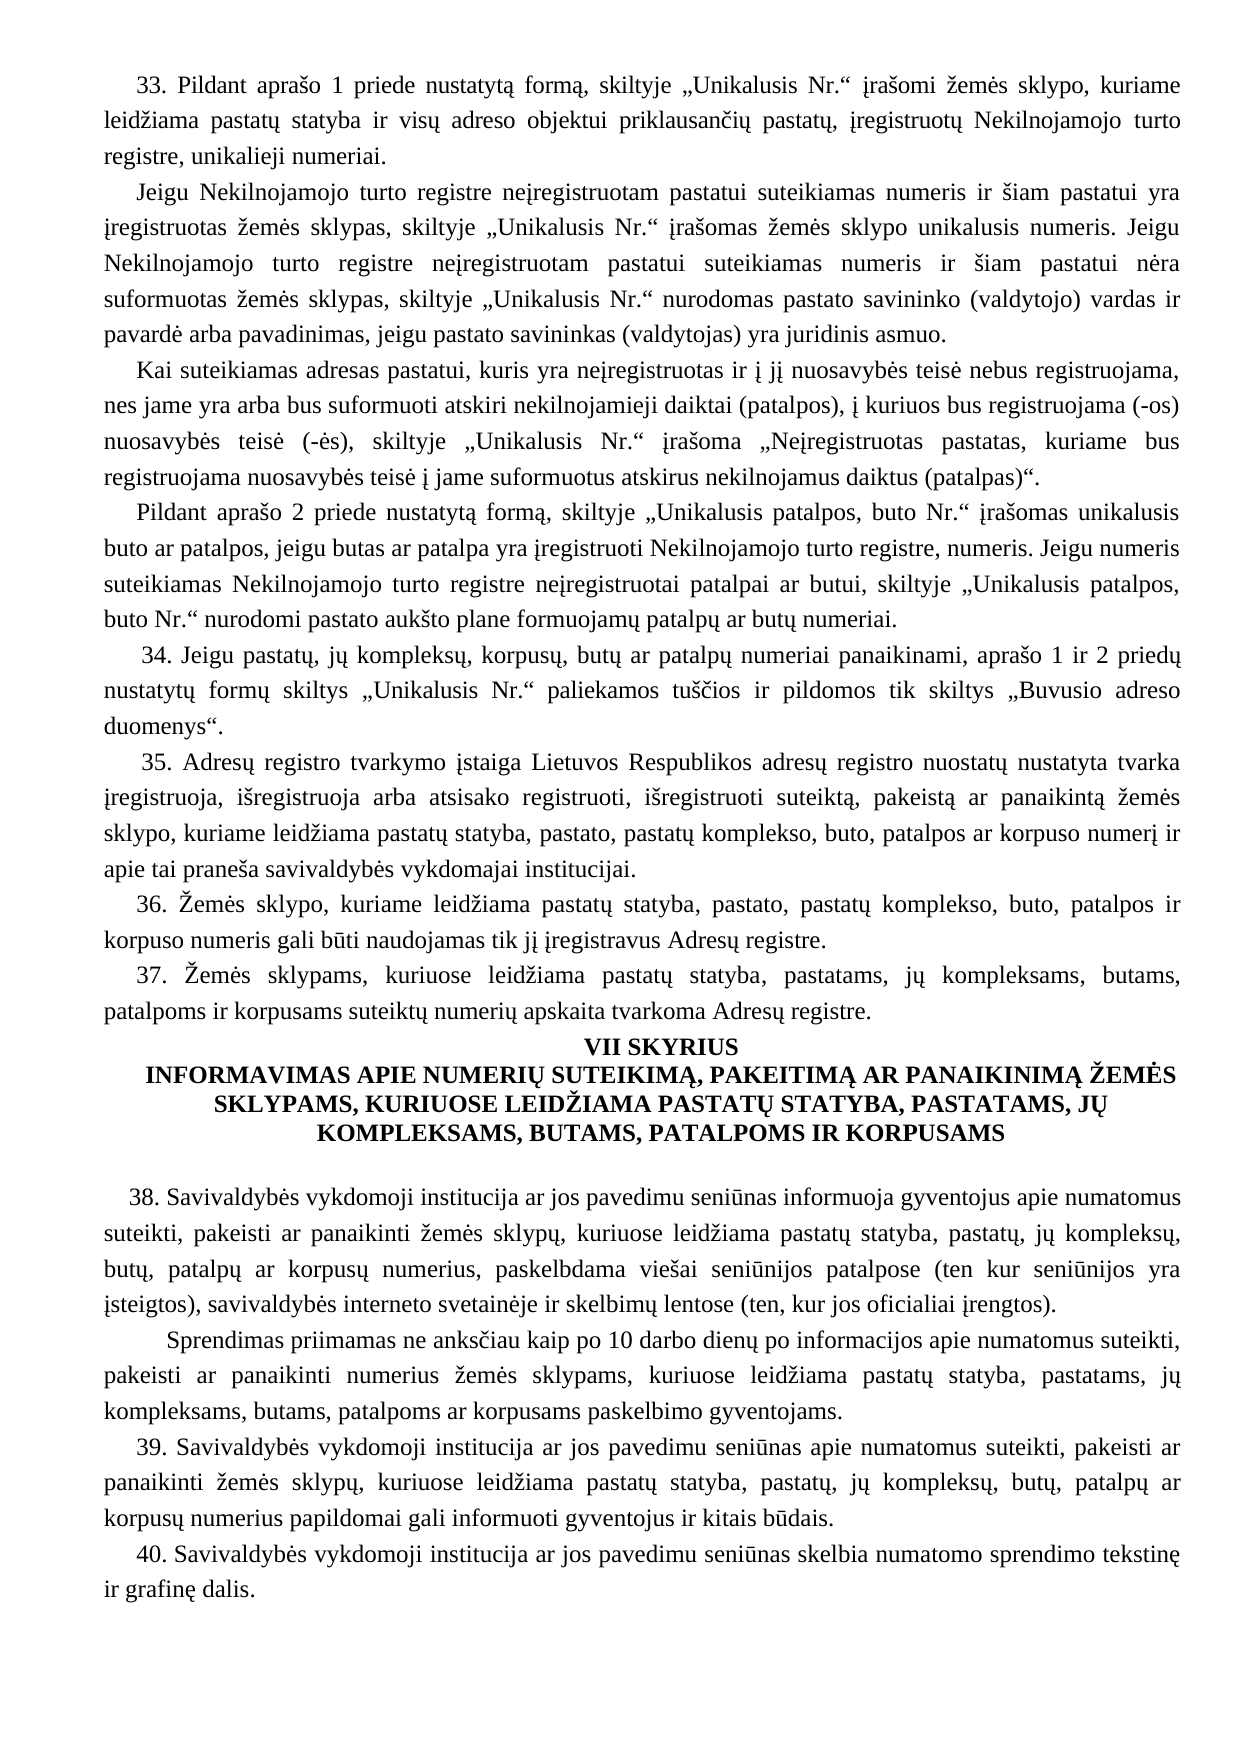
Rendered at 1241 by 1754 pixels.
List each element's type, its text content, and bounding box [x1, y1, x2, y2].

text 37. Žemės sklypams, kuriuose leidžiama pastatų statyba, pastatams, jų kompleksams, butams, patalpoms ir korpusams suteiktų numerių apskaita tvarkoma Adresų registre. [103, 961, 1181, 1025]
text 38. Savivaldybės vykdomoji institucija ar jos pavedimu seniūnas informuoja gyventojus apie numatomus suteikti, pakeisti ar panaikinti žemės sklypų, kuriuose leidžiama pastatų statyba, pastatų, jų kompleksų, butų, patalpų ar korpusų numerius, paskelbdama viešai seniūnijos patalpose (ten kur seniūnijos yra įsteigtos), savivaldybės interneto svetainėje ir skelbimų lentose (ten, kur jos oficialiai įrengtos). [103, 1182, 1181, 1318]
text Kai suteikiamas adresas pastatui, kuris yra neįregistruotas ir į jį nuosavybės teisė nebus registruojama, nes jame yra arba bus suformuoti atskiri nekilnojamieji daiktai (patalpos), į kuriuos bus registruojama (-os) nuosavybės teisė (-ės), skiltyje „Unikalusis Nr.“ įrašoma „Neįregistruotas pastatas, kuriame bus registruojama nuosavybės teisė į jame suformuotus atskirus nekilnojamus daiktus (patalpas)“. [103, 355, 1181, 491]
text INFORMAVIMAS APIE NUMERIŲ SUTEIKIMĄ, PAKEITIMĄ AR PANAIKINIMĄ ŽEMĖS SKLYPAMS, KURIUOSE LEIDŽIAMA PASTATŲ STATYBA, PASTATAMS, JŲ KOMPLEKSAMS, BUTAMS, PATALPOMS IR KORPUSAMS [141, 1061, 1181, 1147]
text 35. Adresų registro tvarkymo įstaiga Lietuvos Respublikos adresų registro nuostatų nustatyta tvarka įregistruoja, išregistruoja arba atsisako registruoti, išregistruoti suteiktą, pakeistą ar panaikintą žemės sklypo, kuriame leidžiama pastatų statyba, pastato, pastatų komplekso, buto, patalpos ar korpuso numerį ir apie tai praneša savivaldybės vykdomajai institucijai. [103, 747, 1181, 882]
text Jeigu Nekilnojamojo turto registre neįregistruotam pastatui suteikiamas numeris ir šiam pastatui yra įregistruotas žemės sklypas, skiltyje „Unikalusis Nr.“ įrašomas žemės sklypo unikalusis numeris. Jeigu Nekilnojamojo turto registre neįregistruotam pastatui suteikiamas numeris ir šiam pastatui nėra suformuotas žemės sklypas, skiltyje „Unikalusis Nr.“ nurodomas pastato savininko (valdytojo) vardas ir pavardė arba pavadinimas, jeigu pastato savininkas (valdytojas) yra juridinis asmuo. [103, 177, 1181, 348]
text Sprendimas priimamas ne anksčiau kaip po 10 darbo dienų po informacijos apie numatomus suteikti, pakeisti ar panaikinti numerius žemės sklypams, kuriuose leidžiama pastatų statyba, pastatams, jų kompleksams, butams, patalpoms ar korpusams paskelbimo gyventojams. [103, 1325, 1181, 1425]
text 34. Jeigu pastatų, jų kompleksų, korpusų, butų ar patalpų numeriai panaikinami, aprašo 1 ir 2 priedų nustatytų formų skiltys „Unikalusis Nr.“ paliekamos tuščios ir pildomos tik skiltys „Buvusio adreso duomenys“. [103, 640, 1181, 740]
text VII SKYRIUS [141, 1032, 1181, 1061]
text 39. Savivaldybės vykdomoji institucija ar jos pavedimu seniūnas apie numatomus suteikti, pakeisti ar panaikinti žemės sklypų, kuriuose leidžiama pastatų statyba, pastatų, jų kompleksų, butų, patalpų ar korpusų numerius papildomai gali informuoti gyventojus ir kitais būdais. [103, 1432, 1181, 1532]
text Pildant aprašo 2 priede nustatytą formą, skiltyje „Unikalusis patalpos, buto Nr.“ įrašomas unikalusis buto ar patalpos, jeigu butas ar patalpa yra įregistruoti Nekilnojamojo turto registre, numeris. Jeigu numeris suteikiamas Nekilnojamojo turto registre neįregistruotai patalpai ar butui, skiltyje „Unikalusis patalpos, buto Nr.“ nurodomi pastato aukšto plane formuojamų patalpų ar butų numeriai. [103, 497, 1181, 633]
text 36. Žemės sklypo, kuriame leidžiama pastatų statyba, pastato, pastatų komplekso, buto, patalpos ir korpuso numeris gali būti naudojamas tik jį įregistravus Adresų registre. [103, 889, 1181, 954]
text 33. Pildant aprašo 1 priede nustatytą formą, skiltyje „Unikalusis Nr.“ įrašomi žemės sklypo, kuriame leidžiama pastatų statyba ir visų adreso objektui priklausančių pastatų, įregistruotų Nekilnojamojo turto registre, unikalieji numeriai. [103, 70, 1181, 170]
text 40. Savivaldybės vykdomoji institucija ar jos pavedimu seniūnas skelbia numatomo sprendimo tekstinę ir grafinę dalis. [103, 1539, 1181, 1603]
